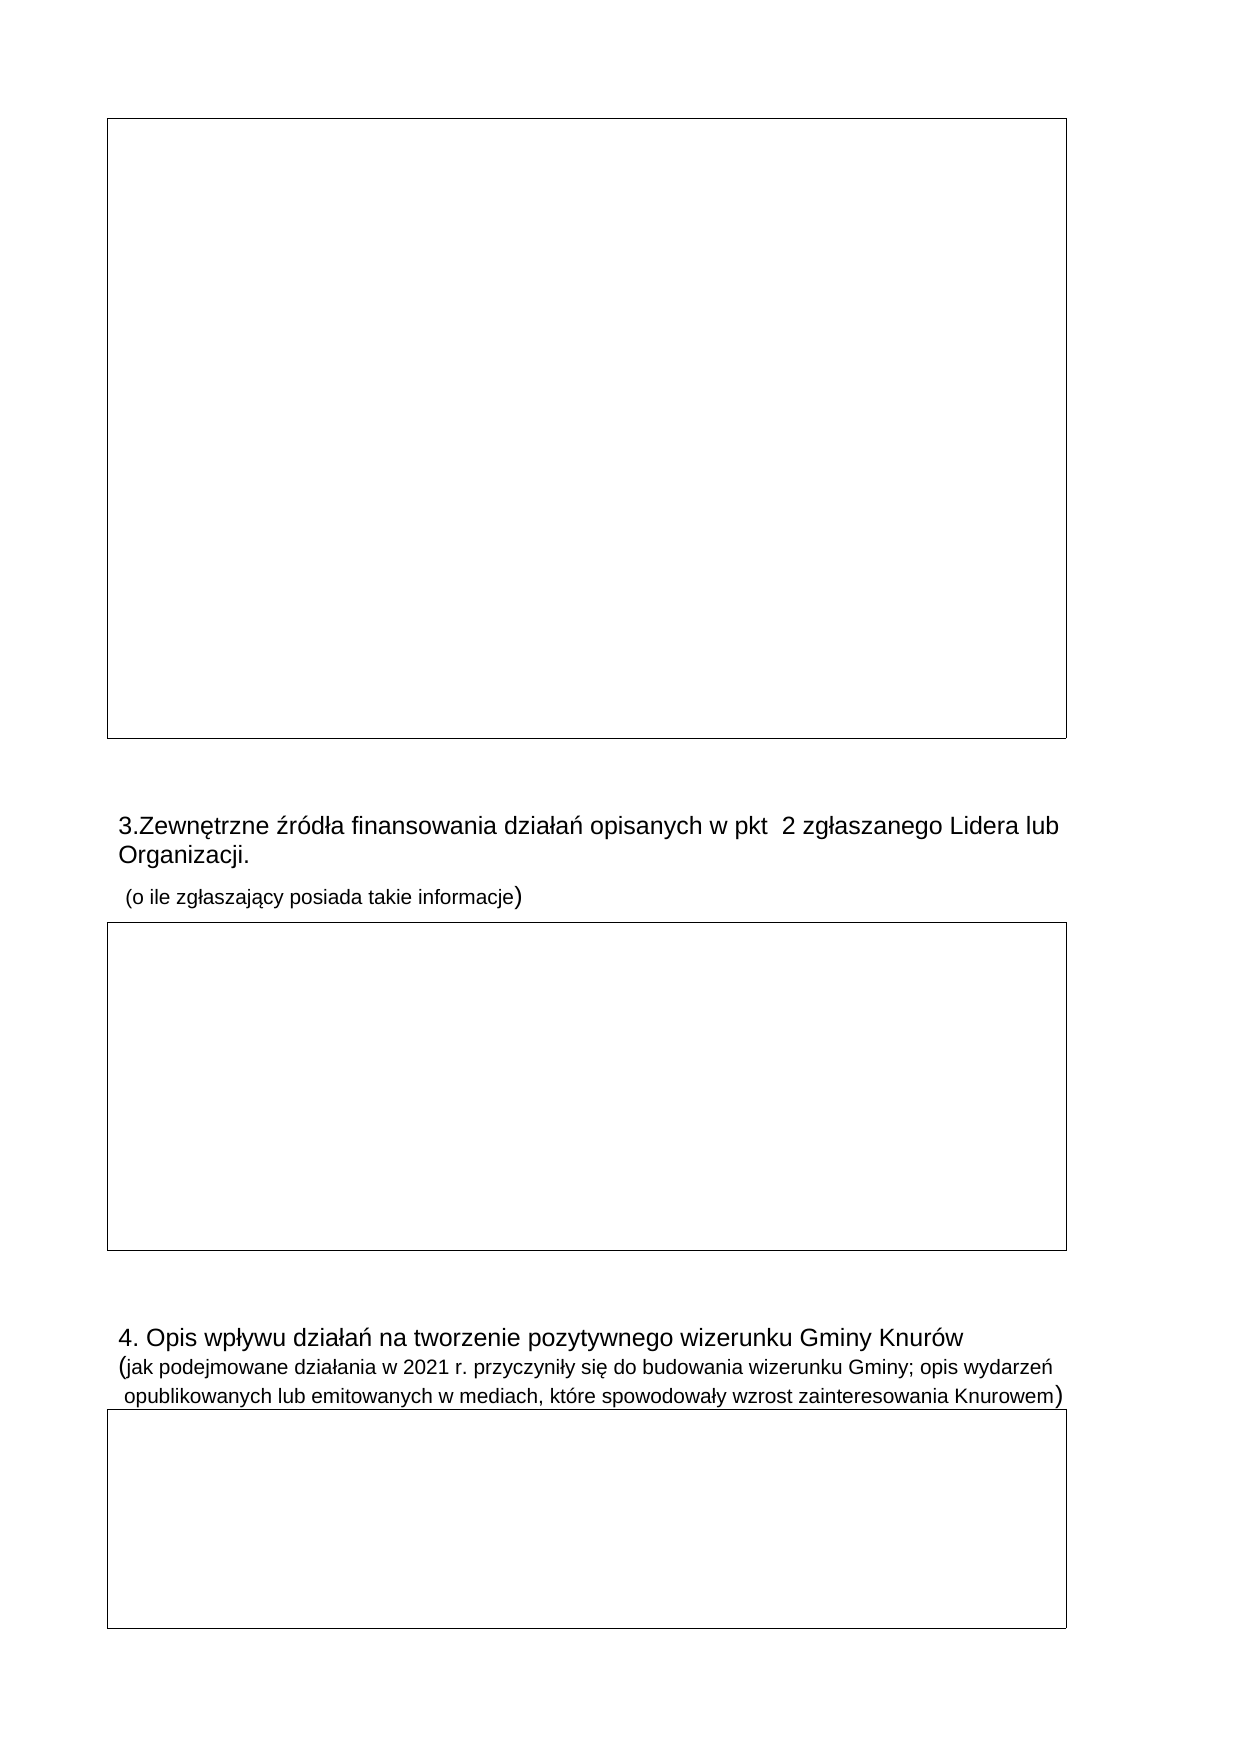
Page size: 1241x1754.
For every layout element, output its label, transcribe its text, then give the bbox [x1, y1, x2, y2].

text (jak podejmowane działania w 2021 r. przyczyniły się do budowania wizerunku Gminy; opis wydarzeń [118, 1351, 1122, 1380]
text opublikowanych lub emitowanych w mediach, które spowodowały wzrost zainteresowania Knurowem) [118, 1380, 1122, 1409]
text 3.Zewnętrzne źródła finansowania działań opisanych w pkt 2 zgłaszanego Lidera lub Organizacji. [118, 811, 1122, 868]
table_header [108, 923, 1066, 1250]
table_header [108, 119, 1066, 738]
text 4. Opis wpływu działań na tworzenie pozytywnego wizerunku Gminy Knurów [118, 1322, 1122, 1351]
text (o ile zgłaszający posiada takie informacje) [118, 881, 1122, 910]
table_header [108, 1410, 1066, 1628]
